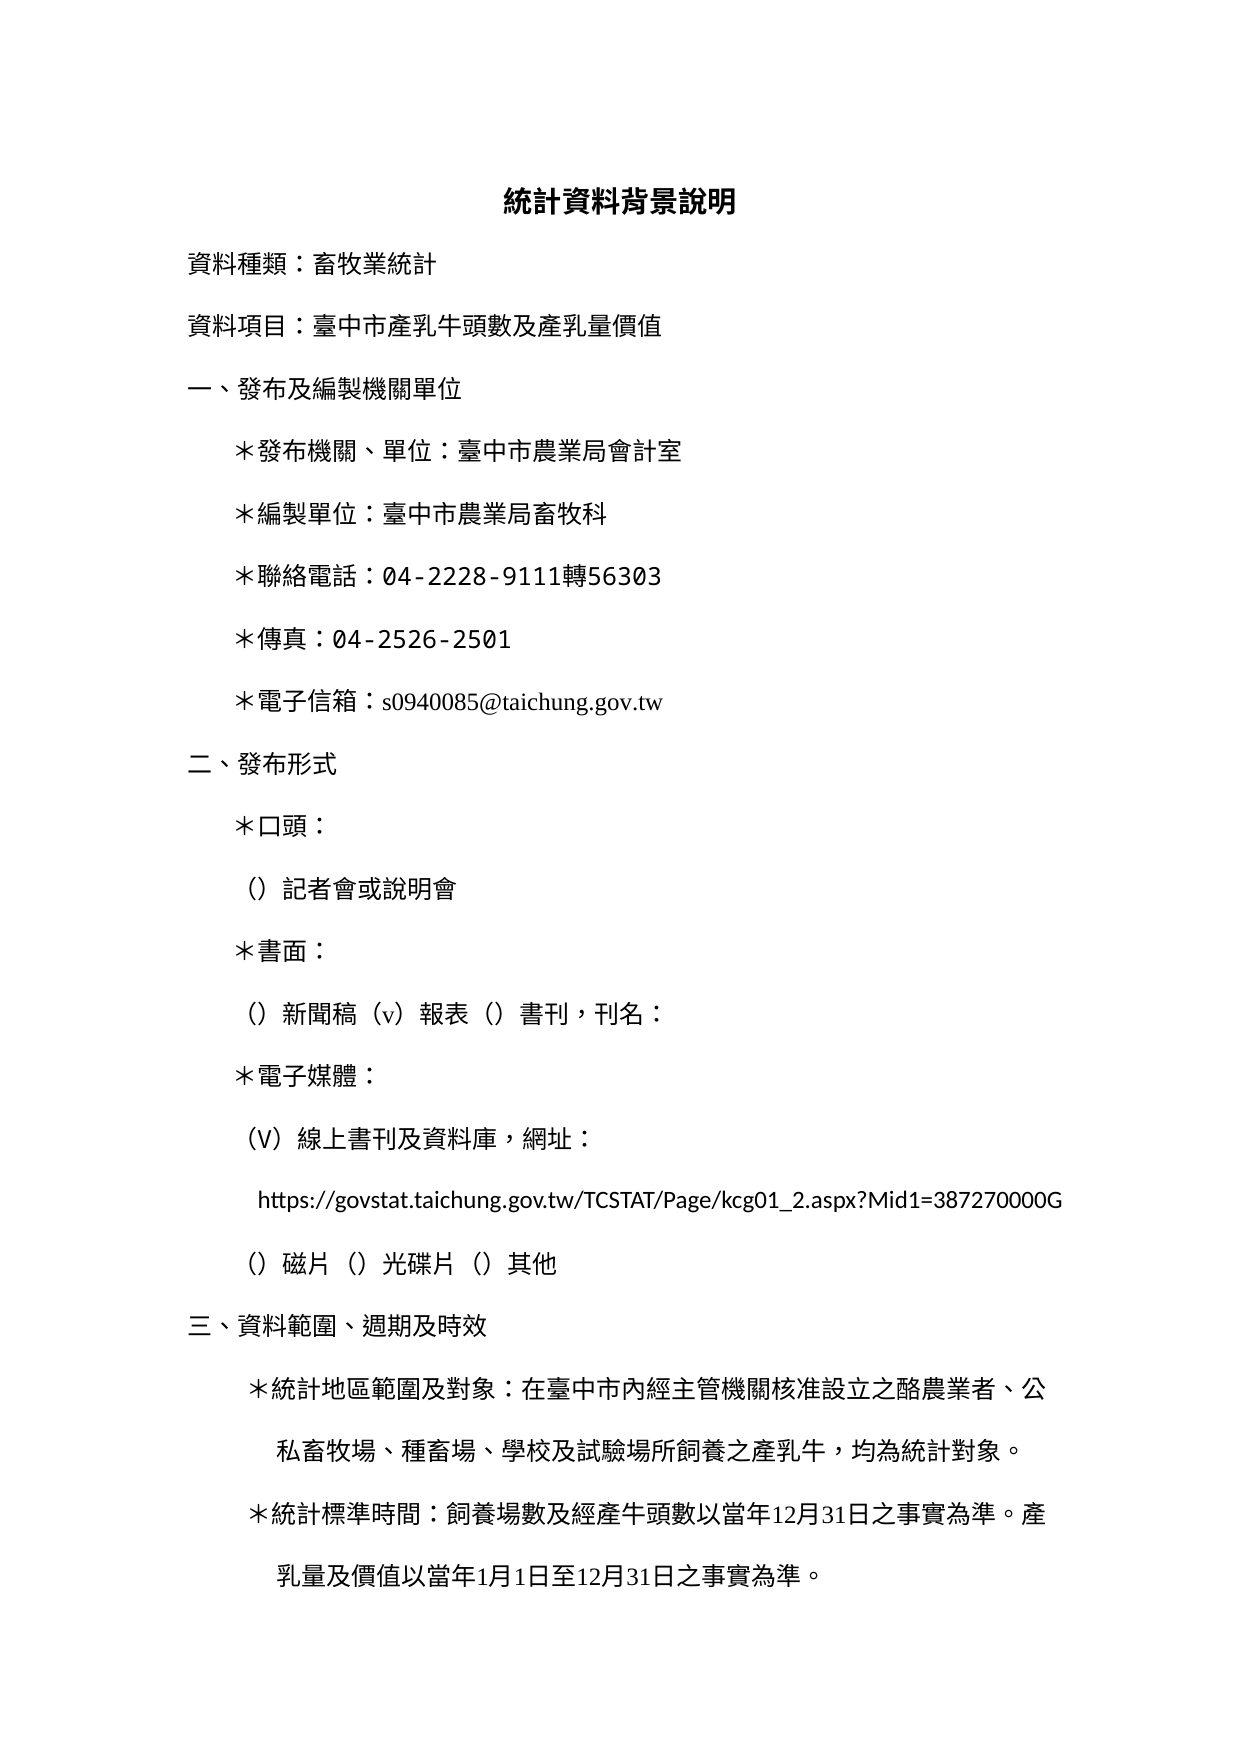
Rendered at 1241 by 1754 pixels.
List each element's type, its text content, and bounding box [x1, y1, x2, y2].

text ＊統計標準時間：飼養場數及經產牛頭數以當年12月31日之事實為準。產乳量及價值以當年1月1日至12月31日之事實為準。 [246, 1471, 1053, 1596]
text ＊發布機關、單位：臺中市農業局會計室 [187, 408, 1053, 471]
text 資料項目：臺中市產乳牛頭數及產乳量價值 [187, 283, 1053, 346]
text 一、發布及編製機關單位 [187, 346, 1053, 408]
text ＊傳真：04-2526-2501 [187, 596, 1053, 658]
text ＊電子信箱：s0940085@taichung.gov.tw [187, 658, 1053, 721]
text ＊書面： [187, 908, 1053, 971]
text ＊電子媒體： [187, 1033, 1053, 1096]
text （）磁片（）光碟片（）其他 [187, 1221, 1053, 1283]
text （V）線上書刊及資料庫，網址： [187, 1096, 1053, 1158]
text ＊編製單位：臺中市農業局畜牧科 [187, 471, 1053, 533]
text 資料種類：畜牧業統計 [187, 221, 1053, 283]
text https://govstat.taichung.gov.tw/TCSTAT/Page/kcg01_2.aspx?Mid1=387270000G [257, 1158, 1087, 1221]
text ＊統計地區範圍及對象：在臺中市內經主管機關核准設立之酪農業者、公私畜牧場、種畜場、學校及試驗場所飼養之產乳牛，均為統計對象。 [246, 1346, 1053, 1471]
text （）新聞稿（v）報表（）書刊，刊名： [187, 971, 1053, 1033]
text ＊聯絡電話：04-2228-9111轉56303 [187, 533, 1053, 596]
text （）記者會或說明會 [187, 846, 1053, 908]
text 三、資料範圍、週期及時效 [187, 1283, 1053, 1346]
text ＊口頭： [187, 783, 1053, 846]
text 統計資料背景說明 [187, 158, 1053, 221]
text 二、發布形式 [187, 721, 1053, 783]
